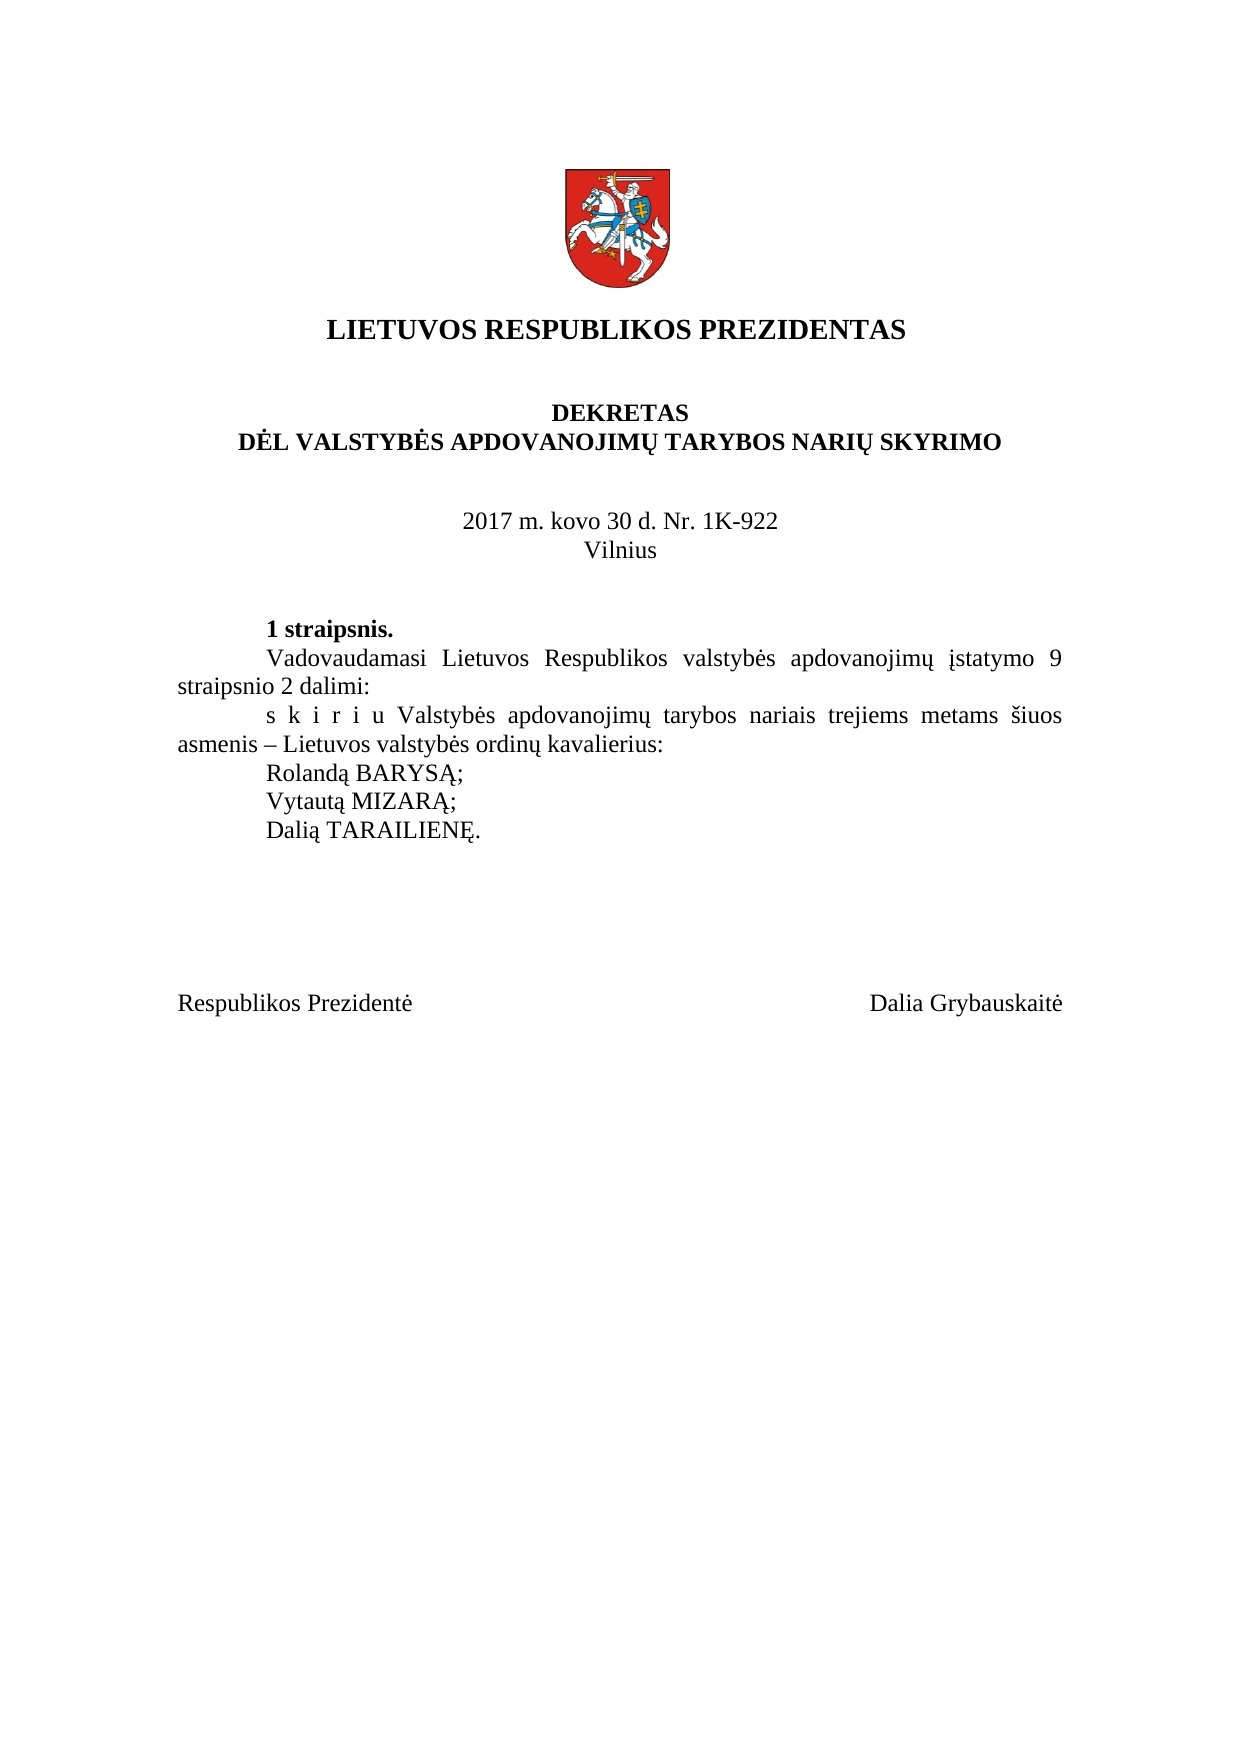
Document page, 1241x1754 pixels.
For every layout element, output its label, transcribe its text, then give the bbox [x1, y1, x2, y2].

text DEKRETAS [177, 398, 1063, 427]
text Dėl VALSTYBĖS APDOVANOJIMŲ TARYBOS NARIŲ SKYRIMO [177, 427, 1063, 456]
text Dalią TARAILIENĘ. [177, 815, 1063, 844]
text 2017 m. kovo 30 d. Nr. 1K-922 [177, 506, 1063, 535]
text Rolandą BARYSĄ; [177, 758, 1063, 786]
text 1 straipsnis. [177, 614, 1063, 643]
text s k i r i u Valstybės apdovanojimų tarybos nariais trejiems metams šiuos asmenis – Lietuvos valstybės ordinų kavalierius: [177, 700, 1063, 758]
text Vilnius [177, 535, 1063, 563]
text Vadovaudamasi Lietuvos Respublikos valstybės apdovanojimų įstatymo 9 straipsnio 2 dalimi: [177, 643, 1063, 700]
text Vytautą MIZARĄ; [177, 786, 1063, 815]
text LIETUVOS RESPUBLIKOS PREZIDENTAS [177, 312, 1063, 346]
text Respublikos Prezidentė Dalia Grybauskaitė [177, 988, 1063, 1016]
